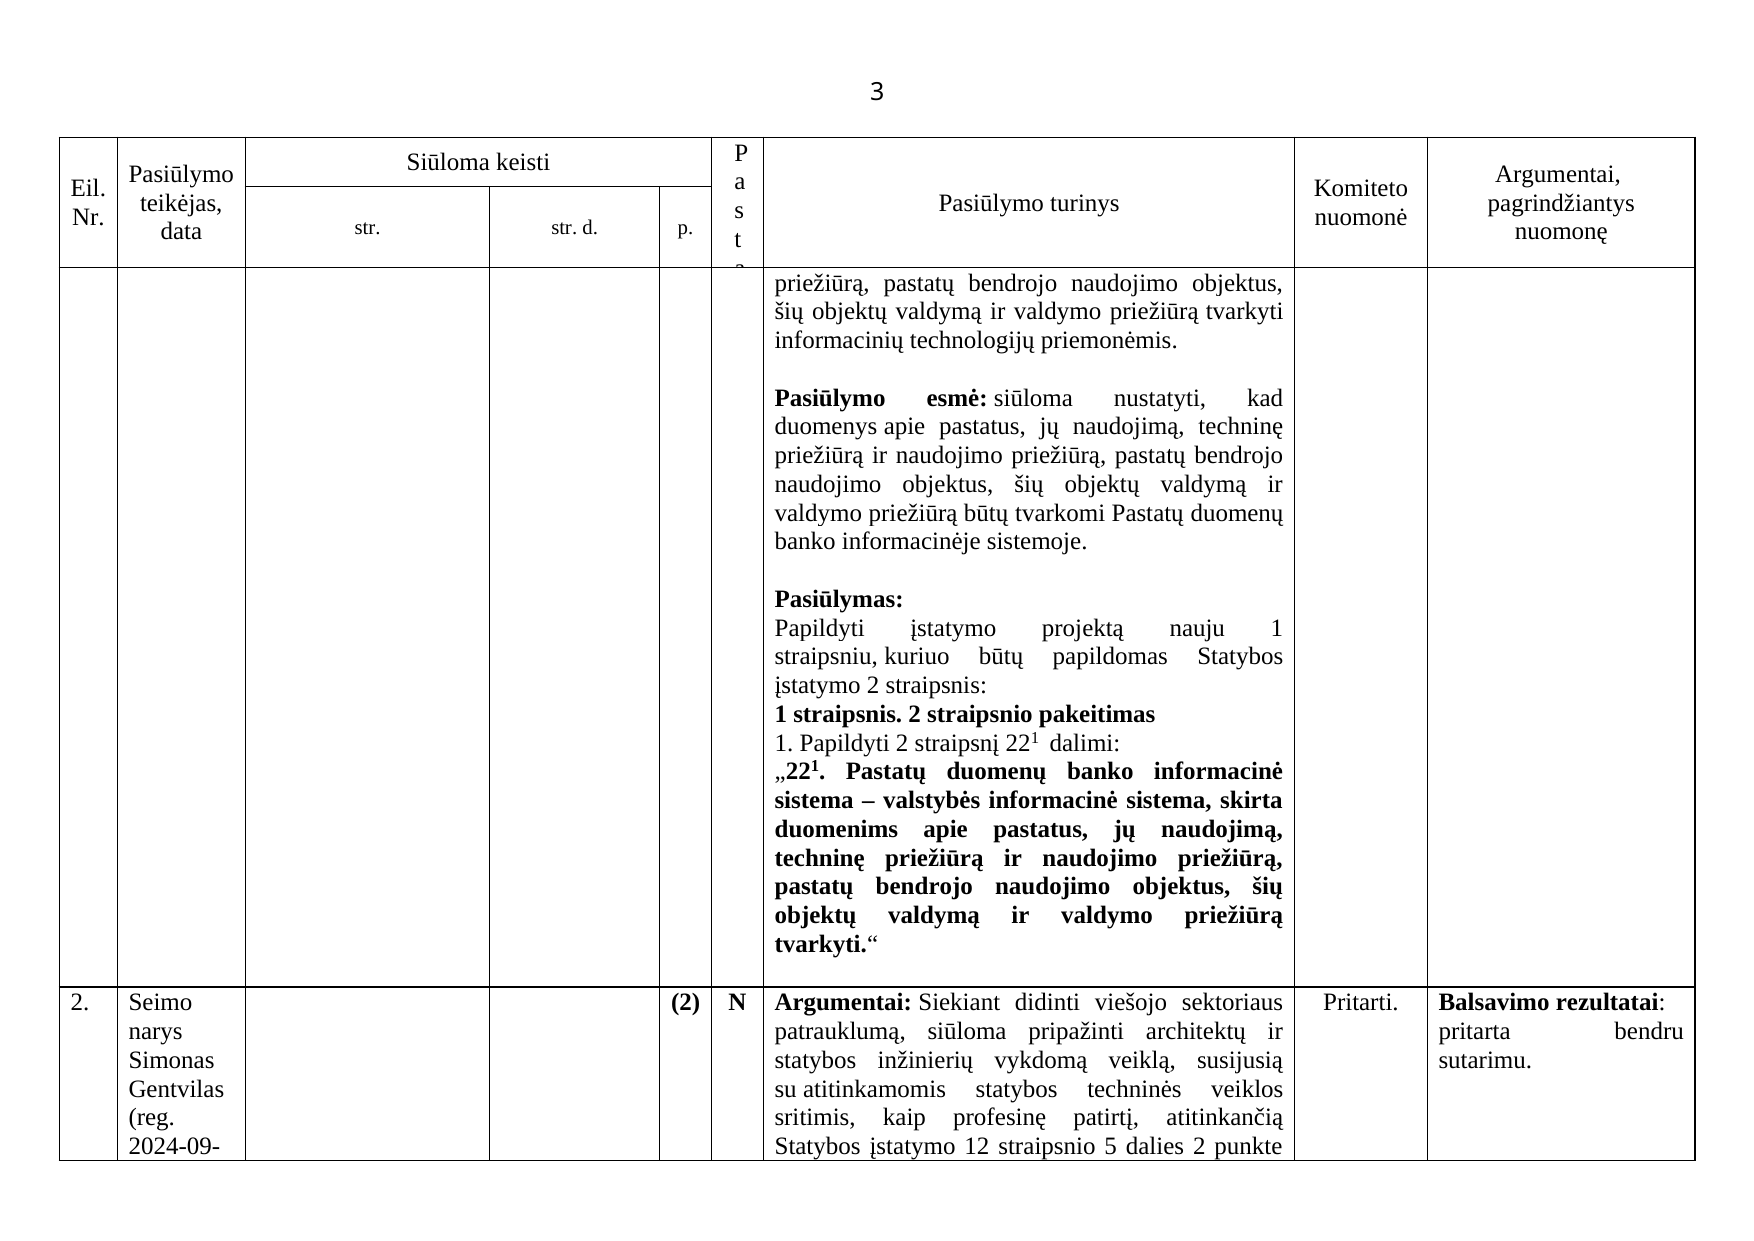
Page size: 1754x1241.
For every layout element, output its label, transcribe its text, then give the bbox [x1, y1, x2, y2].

table_cell priežiūrą, pastatų bendrojo naudojimo objektus, šių objektų valdymą ir valdymo priežiūrą tvarkyti informacinių technologijų priemonėmis. Pasiūlymo esmė: siūloma nustatyti, kad duomenys apie pastatus, jų naudojimą, techninę priežiūrą ir naudojimo priežiūrą, pastatų bendrojo naudojimo objektus, šių objektų valdymą ir valdymo priežiūrą būtų tvarkomi Pastatų duomenų banko informacinėje sistemoje. Pasiūlymas: Papildyti įstatymo projektą nauju 1 straipsniu, kuriuo būtų papildomas Statybos įstatymo 2 straipsnis: 1 straipsnis. 2 straipsnio pakeitimas 1. Papildyti 2 straipsnį 221 dalimi: „221. Pastatų duomenų banko informacinė sistema – valstybės informacinė sistema, skirta duomenims apie pastatus, jų naudojimą, techninę priežiūrą ir naudojimo priežiūrą, pastatų bendrojo naudojimo objektus, šių objektų valdymą ir valdymo priežiūrą tvarkyti.“ [764, 268, 1294, 986]
table_cell Seimo narys Simonas Gentvilas (reg. 2024-09- [118, 988, 245, 1160]
table_header Siūloma keisti [246, 138, 711, 186]
table_header Eil. Nr. [60, 138, 117, 267]
table_cell N [712, 268, 763, 986]
table_cell 2. [60, 988, 117, 1160]
table_header Pasiūlymo teikėjas, data [118, 138, 245, 267]
table_header Komiteto nuomonė [1295, 138, 1427, 267]
table_cell (2) [660, 988, 711, 1160]
table_cell [246, 988, 489, 1160]
table_cell [60, 268, 117, 986]
table_cell str. d. [490, 187, 659, 267]
table_cell Balsavimo rezultatai: pritarta bendru sutarimu. [1428, 988, 1694, 1160]
table_cell Pritarti. [1295, 988, 1427, 1160]
table_cell [660, 268, 711, 986]
table_header Pastabos [712, 138, 763, 267]
table_cell N [712, 988, 763, 1160]
table_cell [490, 988, 659, 1160]
table_cell [1428, 268, 1694, 986]
table_header Pasiūlymo turinys [764, 138, 1294, 267]
table_cell p. [660, 187, 711, 267]
table_cell [1295, 268, 1427, 986]
table_cell [490, 268, 659, 986]
table_header Argumentai, pagrindžiantys nuomonę [1428, 138, 1694, 267]
table_cell Argumentai: Siekiant didinti viešojo sektoriaus patrauklumą, siūloma pripažinti architektų ir statybos inžinierių vykdomą veiklą, susijusią su atitinkamomis statybos techninės veiklos sritimis, kaip profesinę patirtį, atitinkančią Statybos įstatymo 12 straipsnio 5 dalies 2 punkte [764, 988, 1294, 1160]
table_cell [246, 268, 489, 986]
table_cell [118, 268, 245, 986]
table_cell str. [246, 187, 489, 267]
